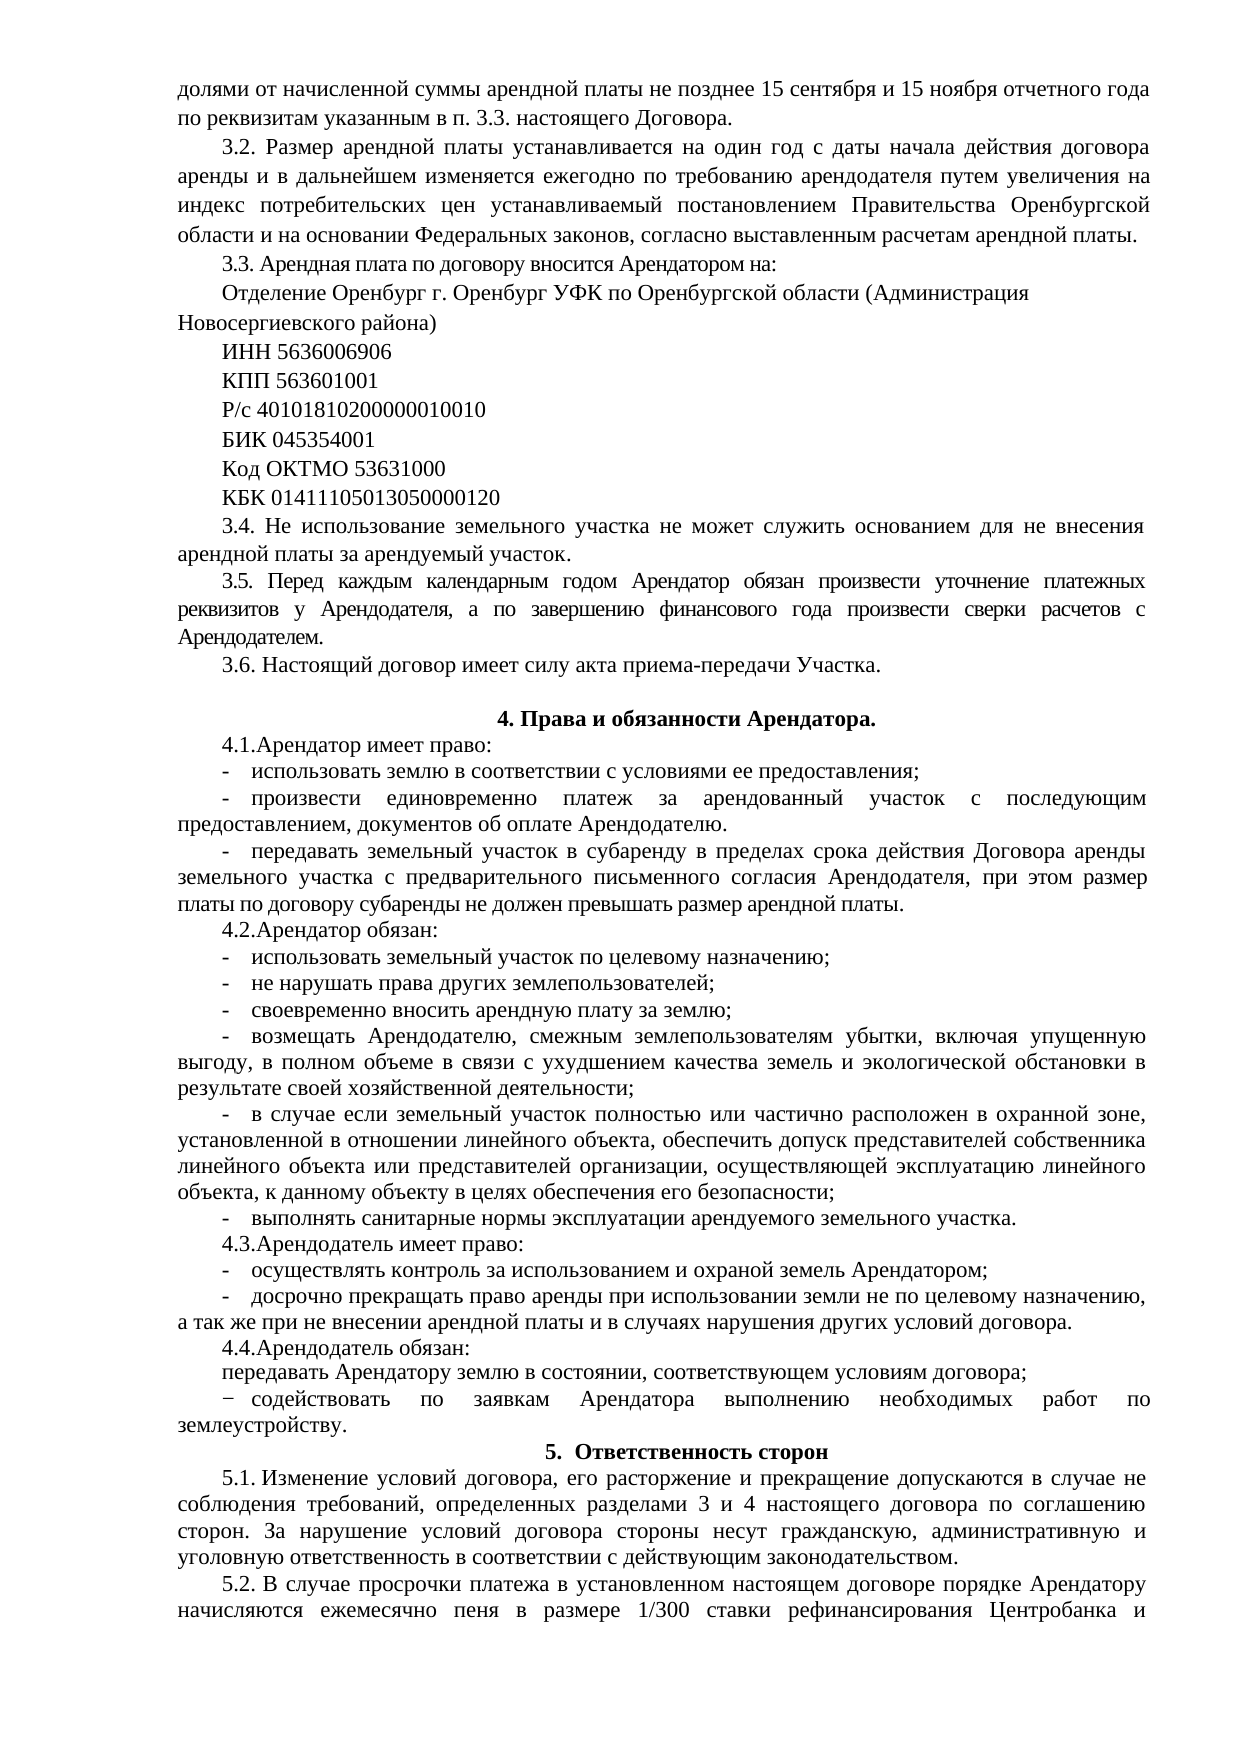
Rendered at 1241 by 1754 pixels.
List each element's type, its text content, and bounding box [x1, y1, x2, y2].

text 3.6. Настоящий договор имеет силу акта приема-передачи Участка. [177, 650, 1152, 678]
text Отделение Оренбург г. Оренбург УФК по Оренбургской области (Администрация Новосергиевского района) [177, 277, 1152, 336]
text 4. Права и обязанности Арендатора. [177, 705, 1152, 731]
list выполнять санитарные нормы эксплуатации арендуемого земельного участка. [177, 1204, 1152, 1231]
text 3.5. Перед каждым календарным годом Арендатор обязан произвести уточнение платежных реквизитов у Арендодателя, а по завершению финансового года произвести сверки расчетов с Арендодателем. [177, 567, 1146, 650]
list досрочно прекращать право аренды при использовании земли не по целевому назначению, а так же при не внесении арендной платы и в случаях нарушения других условий договора. [177, 1283, 1148, 1335]
list возмещать Арендодателю, смежным землепользователям убытки, включая упущенную выгоду, в полном объеме в связи с ухудшением качества земель и экологической обстановки в результате своей хозяйственной деятельности; [177, 1022, 1148, 1100]
list не нарушать права других землепользователей; [177, 969, 1152, 996]
list Изменение условий договора, его расторжение и прекращение допускаются в случае не соблюдения требований, определенных разделами 3 и 4 настоящего договора по соглашению сторон. За нарушение условий договора стороны несут гражданскую, административную и уголовную ответственность в соответствии с действующим законодательством. [177, 1464, 1148, 1570]
list своевременно вносить арендную плату за землю; [177, 996, 1152, 1022]
list в случае если земельный участок полностью или частично расположен в охранной зоне, установленной в отношении линейного объекта, обеспечить допуск представителей собственника линейного объекта или представителей организации, осуществляющей эксплуатацию линейного объекта, к данному объекту в целях обеспечения его безопасности; [177, 1100, 1148, 1204]
list передавать земельный участок в субаренду в пределах срока действия Договора аренды земельного участка с предварительного письменного согласия Арендодателя, при этом размер платы по договору субаренды не должен превышать размер арендной платы. [177, 837, 1148, 916]
list В случае просрочки платежа в установленном настоящем договоре порядке Арендатору начисляются ежемесячно пеня в размере 1/300 ставки рефинансирования Центробанка и [177, 1570, 1148, 1623]
text БИК 045354001 [177, 424, 1152, 453]
text КБК 01411105013050000120 [177, 482, 1152, 511]
text 3.3. Арендная плата по договору вносится Арендатором на: [177, 248, 1152, 277]
list произвести единовременно платеж за арендованный участок с последующим предоставлением, документов об оплате Арендодателю. [177, 784, 1148, 837]
text 4.1.Арендатор имеет право: [177, 731, 1152, 758]
list содействовать по заявкам Арендатора выполнению необходимых работ по землеустройству. [177, 1385, 1152, 1438]
text передавать Арендатору землю в состоянии, соответствующем условиям договора; [177, 1361, 1152, 1384]
list Ответственность сторон [177, 1438, 1152, 1464]
text 3.4. Не использование земельного участка не может служить основанием для не внесения арендной платы за арендуемый участок. [177, 511, 1146, 567]
text Р/с 40101810200000010010 [177, 394, 1152, 424]
list использовать земельный участок по целевому назначению; [177, 943, 1152, 969]
list осуществлять контроль за использованием и охраной земель Арендатором; [177, 1257, 1152, 1283]
text ИНН 5636006906 [177, 336, 1152, 365]
text долями от начисленной суммы арендной платы не позднее 15 сентября и 15 ноября отчетного года по реквизитам указанным в п. 3.3. настоящего Договора. [177, 74, 1152, 131]
text 3.2. Размер арендной платы устанавливается на один год с даты начала действия договора аренды и в дальнейшем изменяется ежегодно по требованию арендодателя путем увеличения на индекс потребительских цен устанавливаемый постановлением Правительства Оренбургской области и на основании Федеральных законов, согласно выставленным расчетам арендной платы. [177, 131, 1152, 248]
text КПП 563601001 [177, 365, 1152, 394]
list использовать землю в соответствии с условиями ее предоставления; [177, 758, 1152, 784]
text 4.2.Арендатор обязан: [177, 916, 1152, 943]
text 4.3.Арендодатель имеет право: [177, 1231, 1152, 1257]
text Код ОКТМО 53631000 [177, 453, 1152, 482]
text 4.4.Арендодатель обязан: [177, 1335, 1152, 1361]
